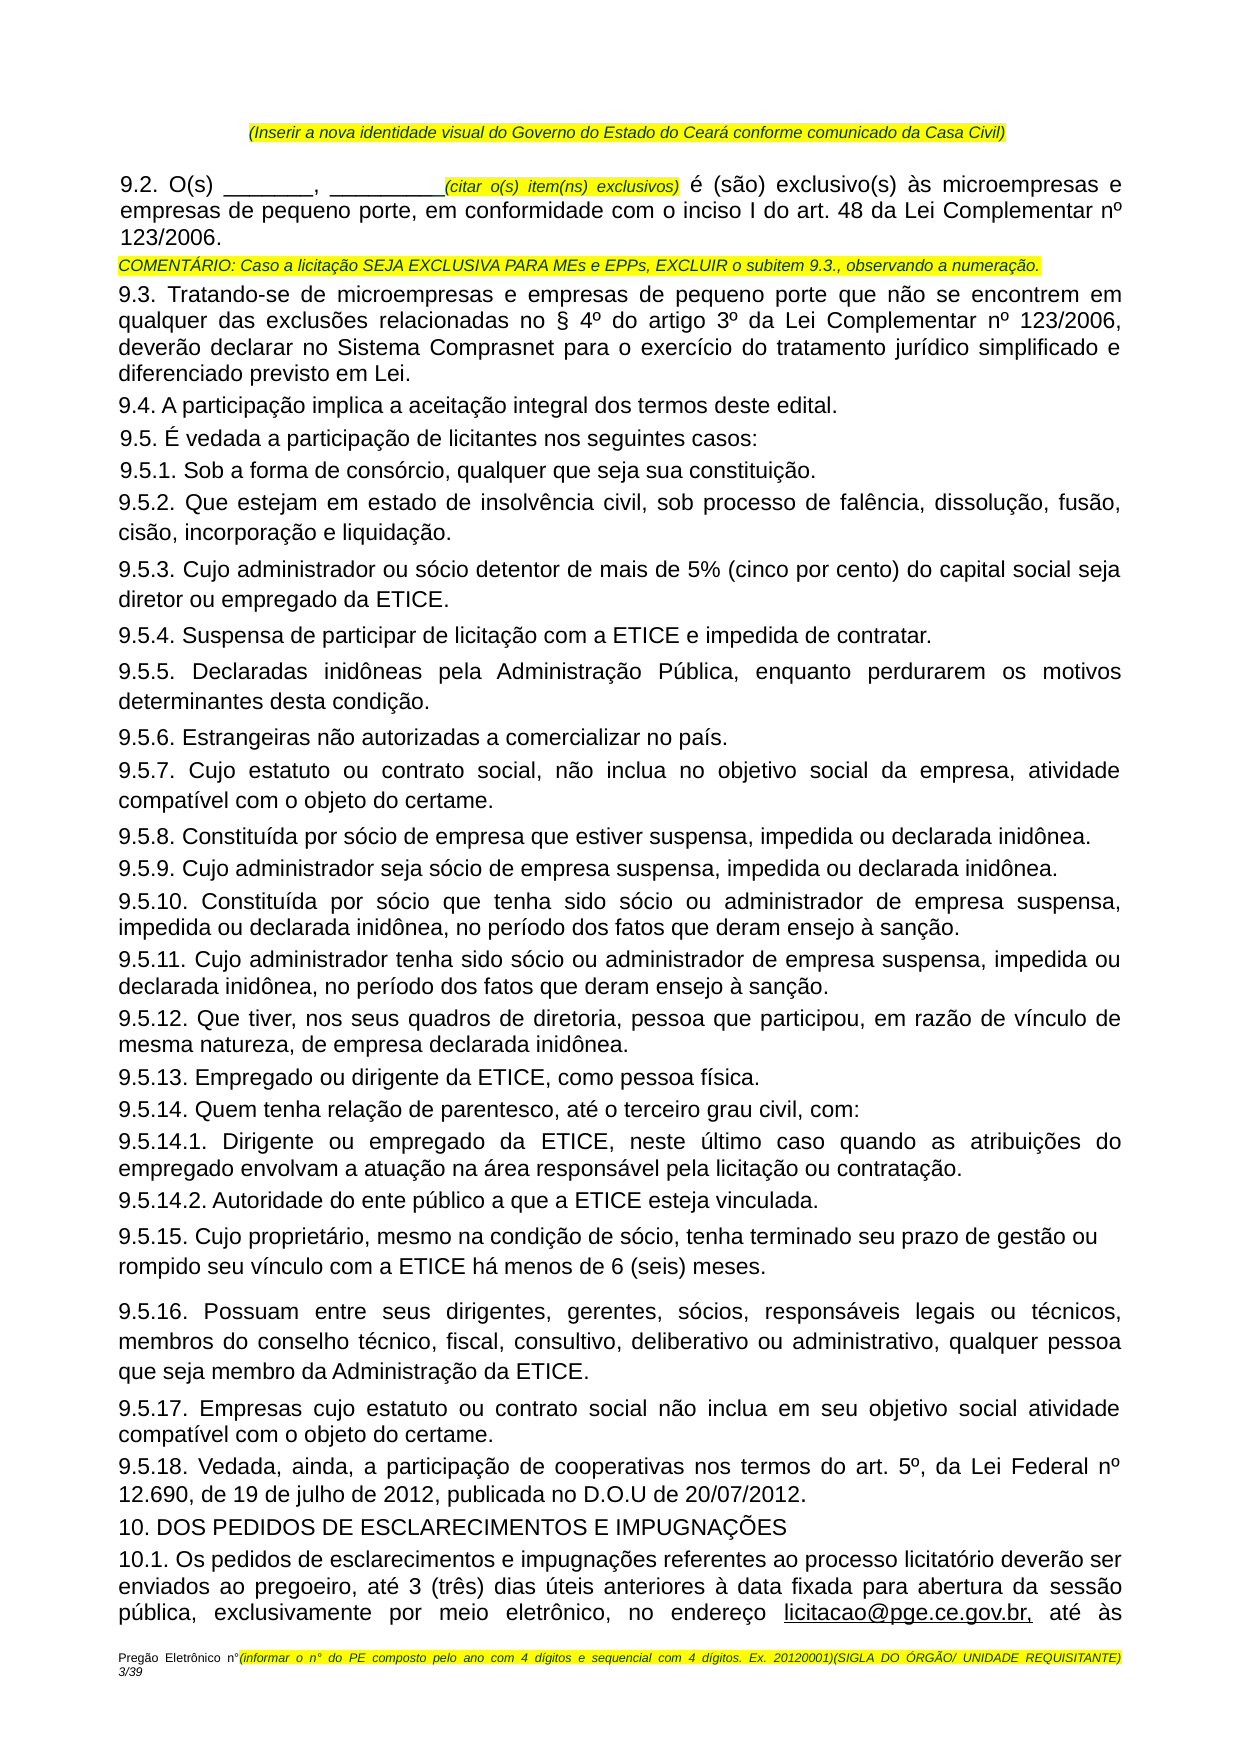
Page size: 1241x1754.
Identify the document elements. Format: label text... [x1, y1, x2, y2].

text 9.3. Tratando-se de microempresas e empresas de pequeno porte que não se encontrem em qualquer das exclusões relacionadas no § 4º do artigo 3º da Lei Complementar nº 123/2006, deverão declarar no Sistema Comprasnet para o exercício do tratamento jurídico simplificado e diferenciado previsto em Lei. [118, 281, 1122, 386]
text 9.5.16. Possuam entre seus dirigentes, gerentes, sócios, responsáveis legais ou técnicos, membros do conselho técnico, fiscal, consultivo, deliberativo ou administrativo, qualquer pessoa que seja membro da Administração da ETICE. [118, 1298, 1122, 1385]
text 9.5.14.2. Autoridade do ente público a que a ETICE esteja vinculada. [118, 1187, 1122, 1213]
text 9.5.14. Quem tenha relação de parentesco, até o terceiro grau civil, com: [118, 1096, 1122, 1122]
text 9.5. É vedada a participação de licitantes nos seguintes casos: [119, 424, 1122, 451]
text 9.5.9. Cujo administrador seja sócio de empresa suspensa, impedida ou declarada inidônea. [118, 855, 1122, 882]
text 9.5.6. Estrangeiras não autorizadas a comercializar no país. [118, 724, 1122, 751]
text COMENTÁRIO: Caso a licitação SEJA EXCLUSIVA PARA MEs e EPPs, EXCLUIR o subitem 9.3., observando a numeração. [118, 256, 1122, 275]
text 9.5.18. Vedada, ainda, a participação de cooperativas nos termos do art. 5º, da Lei Federal nº 12.690, de 19 de julho de 2012, publicada no D.O.U de 20/07/2012. [118, 1453, 1121, 1508]
text 9.5.14.1. Dirigente ou empregado da ETICE, neste último caso quando as atribuições do empregado envolvam a atuação na área responsável pela licitação ou contratação. [118, 1128, 1122, 1181]
text 10.1. Os pedidos de esclarecimentos e impugnações referentes ao processo licitatório deverão ser enviados ao pregoeiro, até 3 (três) dias úteis anteriores à data fixada para abertura da sessão pública, exclusivamente por meio eletrônico, no endereço licitacao@pge.ce.gov.br, até às [118, 1546, 1122, 1626]
text 9.5.11. Cujo administrador tenha sido sócio ou administrador de empresa suspensa, impedida ou declarada inidônea, no período dos fatos que deram ensejo à sanção. [118, 946, 1122, 999]
text 9.5.7. Cujo estatuto ou contrato social, não inclua no objetivo social da empresa, atividade compatível com o objeto do certame. [118, 757, 1121, 813]
text 9.4. A participação implica a aceitação integral dos termos deste edital. [118, 392, 1122, 419]
text 9.5.2. Que estejam em estado de insolvência civil, sob processo de falência, dissolução, fusão, cisão, incorporação e liquidação. [118, 489, 1122, 546]
text 9.5.15. Cujo proprietário, mesmo na condição de sócio, tenha terminado seu prazo de gestão ou rompido seu vínculo com a ETICE há menos de 6 (seis) meses. [118, 1223, 1122, 1279]
text 9.5.12. Que tiver, nos seus quadros de diretoria, pessoa que participou, em razão de vínculo de mesma natureza, de empresa declarada inidônea. [118, 1005, 1122, 1058]
text 9.5.13. Empregado ou dirigente da ETICE, como pessoa física. [118, 1063, 1122, 1090]
text 9.5.3. Cujo administrador ou sócio detentor de mais de 5% (cinco por cento) do capital social seja diretor ou empregado da ETICE. [118, 556, 1122, 612]
text 9.5.5. Declaradas inidôneas pela Administração Pública, enquanto perdurarem os motivos determinantes desta condição. [118, 658, 1122, 714]
text 9.5.10. Constituída por sócio que tenha sido sócio ou administrador de empresa suspensa, impedida ou declarada inidônea, no período dos fatos que deram ensejo à sanção. [118, 888, 1122, 940]
text 9.5.8. Constituída por sócio de empresa que estiver suspensa, impedida ou declarada inidônea. [118, 823, 1122, 849]
text 10. DOS PEDIDOS DE ESCLARECIMENTOS E IMPUGNAÇÕES [118, 1514, 1122, 1541]
text 9.5.4. Suspensa de participar de licitação com a ETICE e impedida de contratar. [118, 622, 1122, 648]
text 9.5.17. Empresas cujo estatuto ou contrato social não inclua em seu objetivo social atividade compatível com o objeto do certame. [118, 1394, 1121, 1447]
text 9.5.1. Sob a forma de consórcio, qualquer que seja sua constituição. [119, 457, 1122, 483]
text 9.2. O(s) _______, _________(citar o(s) item(ns) exclusivos) é (são) exclusivo(s) às microempresas e empresas de pequeno porte, em conformidade com o inciso I do art. 48 da Lei Complementar nº 123/2006. [120, 171, 1122, 250]
